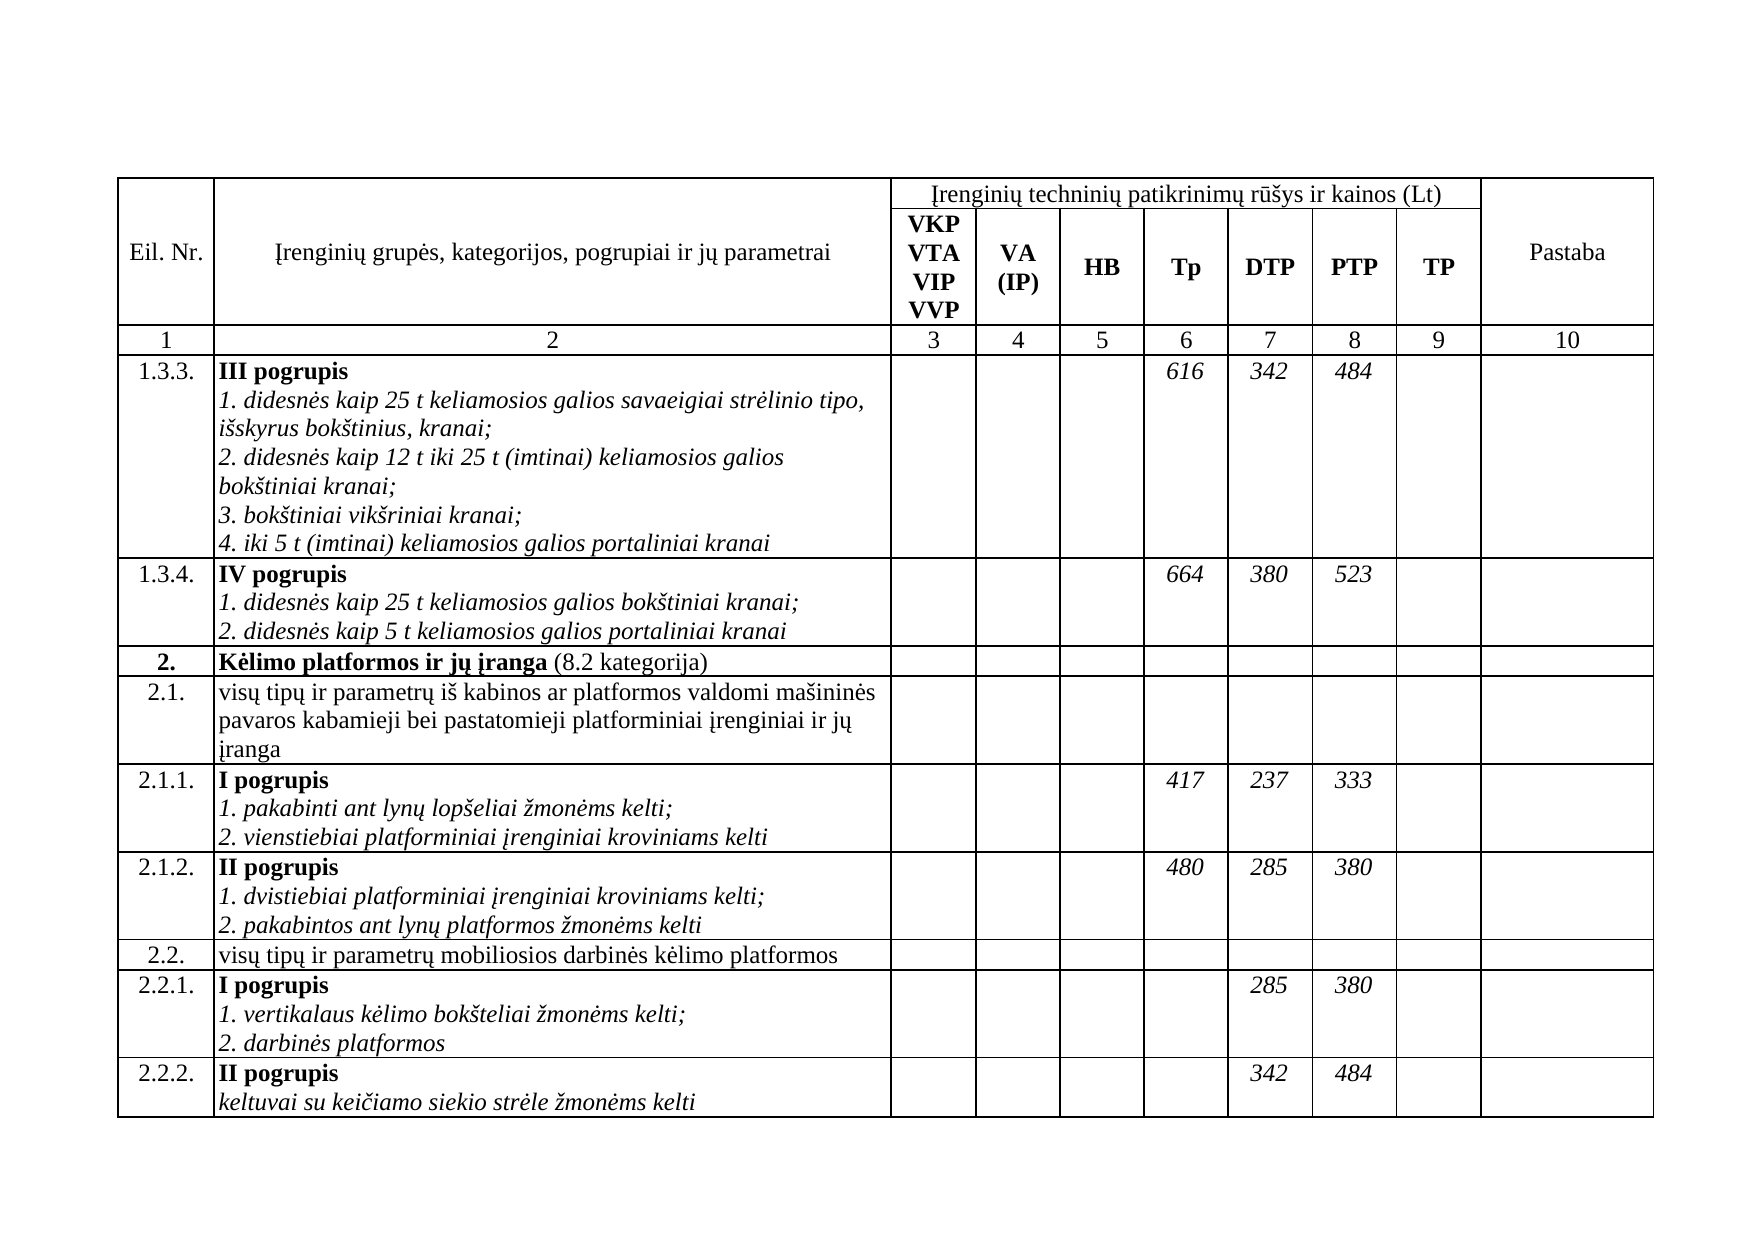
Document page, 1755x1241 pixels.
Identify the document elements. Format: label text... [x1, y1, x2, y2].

table_cell [1482, 765, 1653, 851]
table_cell 1 [119, 326, 213, 354]
table_cell 7 [1229, 326, 1312, 354]
table_cell [1482, 559, 1653, 645]
table_cell 285 [1229, 971, 1312, 1057]
table_cell 2.1. [119, 677, 213, 763]
table_cell 2.2.1. [119, 971, 213, 1057]
table_cell [977, 559, 1059, 645]
table_cell [1061, 559, 1143, 645]
table_cell 8 [1313, 326, 1396, 354]
table_cell 4 [977, 326, 1059, 354]
table_cell 5 [1061, 326, 1143, 354]
table_cell [1061, 677, 1143, 763]
table_cell [1061, 940, 1143, 969]
table_cell I pogrupis 1. vertikalaus kėlimo bokšteliai žmonėms kelti; 2. darbinės platformos [215, 971, 890, 1057]
table_cell 342 [1229, 356, 1312, 557]
table_cell II pogrupis 1. dvistiebiai platforminiai įrenginiai kroviniams kelti; 2. pakabintos ant lynų platformos žmonėms kelti [215, 853, 890, 939]
table_cell 380 [1313, 971, 1396, 1057]
table_cell 2.1.1. [119, 765, 213, 851]
table_cell [1229, 677, 1312, 763]
table_cell [1061, 356, 1143, 557]
table_cell TP [1397, 209, 1480, 324]
table_cell [892, 356, 975, 557]
table_cell [1397, 559, 1480, 645]
table_cell [1061, 647, 1143, 675]
table_cell 380 [1229, 559, 1312, 645]
table_cell [892, 971, 975, 1057]
table_cell 342 [1229, 1058, 1312, 1116]
table_cell [1145, 647, 1227, 675]
table_header Įrenginių grupės, kategorijos, pogrupiai ir jų parametrai [215, 179, 890, 324]
table_cell DTP [1229, 209, 1312, 324]
table_cell 380 [1313, 853, 1396, 939]
table_cell III pogrupis 1. didesnės kaip 25 t keliamosios galios savaeigiai strėlinio tipo, išskyrus bokštinius, kranai; 2. didesnės kaip 12 t iki 25 t (imtinai) keliamosios galios bokštiniai kranai; 3. bokštiniai vikšriniai kranai; 4. iki 5 t (imtinai) keliamosios galios portaliniai kranai [215, 356, 890, 557]
table_cell [1061, 853, 1143, 939]
table_cell [1313, 677, 1396, 763]
table_cell 484 [1313, 356, 1396, 557]
table_cell 333 [1313, 765, 1396, 851]
table_cell 616 [1145, 356, 1227, 557]
table_cell 2. [119, 647, 213, 675]
table_cell [1397, 356, 1480, 557]
table_cell [892, 1058, 975, 1116]
table_header Pastaba [1482, 179, 1653, 324]
table_cell IV pogrupis 1. didesnės kaip 25 t keliamosios galios bokštiniai kranai; 2. didesnės kaip 5 t keliamosios galios portaliniai kranai [215, 559, 890, 645]
table_cell 1.3.4. [119, 559, 213, 645]
table_cell [1482, 677, 1653, 763]
table_cell [1145, 940, 1227, 969]
table_cell [1313, 940, 1396, 969]
table_cell visų tipų ir parametrų iš kabinos ar platformos valdomi mašininės pavaros kabamieji bei pastatomieji platforminiai įrenginiai ir jų įranga [215, 677, 890, 763]
table_cell [977, 1058, 1059, 1116]
table_cell [977, 853, 1059, 939]
table_cell [977, 647, 1059, 675]
table_cell HB [1061, 209, 1143, 324]
table_cell [1397, 765, 1480, 851]
table_cell [977, 765, 1059, 851]
table_header Įrenginių techninių patikrinimų rūšys ir kainos (Lt) [892, 179, 1480, 207]
table_cell 285 [1229, 853, 1312, 939]
table_cell I pogrupis 1. pakabinti ant lynų lopšeliai žmonėms kelti; 2. vienstiebiai platforminiai įrenginiai kroviniams kelti [215, 765, 890, 851]
table_cell 484 [1313, 1058, 1396, 1116]
table_cell 523 [1313, 559, 1396, 645]
table_cell [1145, 971, 1227, 1057]
table_cell [892, 765, 975, 851]
table_cell 2.2.2. [119, 1058, 213, 1116]
table_cell 237 [1229, 765, 1312, 851]
table_cell VKP VTA VIP VVP [892, 209, 975, 324]
table_cell [1482, 356, 1653, 557]
table_cell 664 [1145, 559, 1227, 645]
table_cell 3 [892, 326, 975, 354]
table_cell [1482, 971, 1653, 1057]
table_cell [1397, 940, 1480, 969]
table_cell [1229, 647, 1312, 675]
table_cell 2.2. [119, 940, 213, 969]
table_cell [1397, 1058, 1480, 1116]
table_cell 417 [1145, 765, 1227, 851]
table_cell [892, 853, 975, 939]
table_cell 2.1.2. [119, 853, 213, 939]
table_cell [1145, 677, 1227, 763]
table_cell [1061, 971, 1143, 1057]
table_cell [1397, 971, 1480, 1057]
table_cell [1482, 647, 1653, 675]
table_cell [977, 677, 1059, 763]
table_cell [892, 647, 975, 675]
table_cell [977, 940, 1059, 969]
table_cell [1397, 677, 1480, 763]
table_cell [1229, 940, 1312, 969]
table_cell 10 [1482, 326, 1653, 354]
table_cell [1397, 853, 1480, 939]
table_cell [1482, 940, 1653, 969]
table_cell [1061, 1058, 1143, 1116]
table_cell VA (IP) [977, 209, 1059, 324]
table_cell 9 [1397, 326, 1480, 354]
table_cell Tp [1145, 209, 1227, 324]
table_cell [1482, 853, 1653, 939]
table_cell [977, 971, 1059, 1057]
table_cell [1313, 647, 1396, 675]
table_cell II pogrupis keltuvai su keičiamo siekio strėle žmonėms kelti [215, 1058, 890, 1116]
table_cell [892, 940, 975, 969]
table_cell 480 [1145, 853, 1227, 939]
table_cell [892, 559, 975, 645]
table_cell [1145, 1058, 1227, 1116]
table_cell PTP [1313, 209, 1396, 324]
table_cell 6 [1145, 326, 1227, 354]
table_cell 2 [215, 326, 890, 354]
table_cell [977, 356, 1059, 557]
table_cell [892, 677, 975, 763]
table_cell Kėlimo platformos ir jų įranga (8.2 kategorija) [215, 647, 890, 675]
table_cell [1397, 647, 1480, 675]
table_cell 1.3.3. [119, 356, 213, 557]
table_cell [1061, 765, 1143, 851]
table_header Eil. Nr. [119, 179, 213, 324]
table_cell [1482, 1058, 1653, 1116]
table_cell visų tipų ir parametrų mobiliosios darbinės kėlimo platformos [215, 940, 890, 969]
